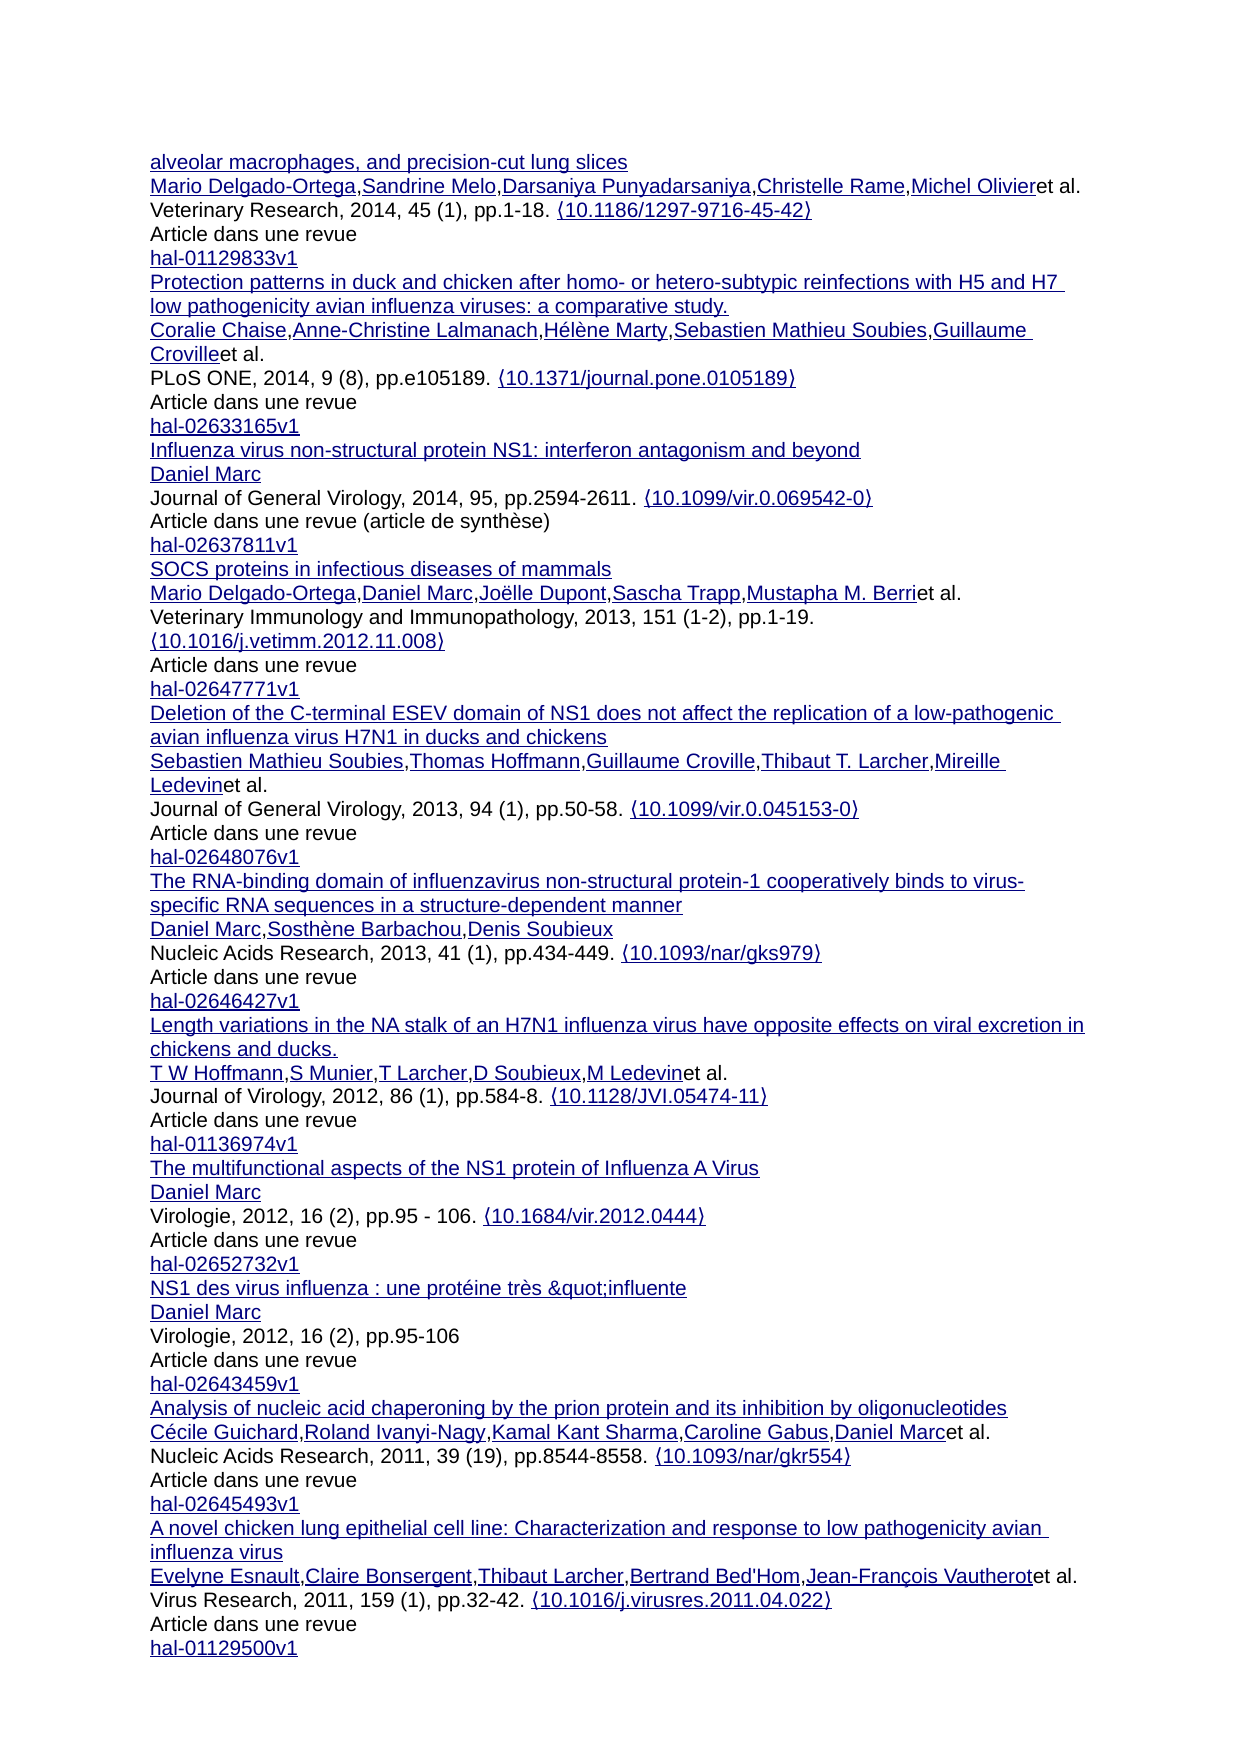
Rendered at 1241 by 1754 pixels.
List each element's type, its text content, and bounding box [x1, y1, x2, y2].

table_cell SOCS proteins in infectious diseases of mammals Mario Delgado-Ortega,Daniel Marc,Joëlle Dupont,Sascha Trapp,Mustapha M. Berriet al. Veterinary Immunology and Immunopathology, 2013, 151 (1-2), pp.1-19. ⟨10.1016/j.vetimm.2012.11.008⟩ Article dans une revue hal-02647771v1 [150, 557, 1090, 701]
table_cell The RNA-binding domain of influenzavirus non-structural protein-1 cooperatively binds to virus-specific RNA sequences in a structure-dependent manner Daniel Marc,Sosthène Barbachou,Denis Soubieux Nucleic Acids Research, 2013, 41 (1), pp.434-449. ⟨10.1093/nar/gks979⟩ Article dans une revue hal-02646427v1 [150, 869, 1090, 1012]
table_cell Influenza virus non-structural protein NS1: interferon antagonism and beyond Daniel Marc Journal of General Virology, 2014, 95, pp.2594-2611. ⟨10.1099/vir.0.069542-0⟩ Article dans une revue (article de synthèse) hal-02637811v1 [150, 438, 1090, 557]
table_cell Deletion of the C-terminal ESEV domain of NS1 does not affect the replication of a low-pathogenic avian influenza virus H7N1 in ducks and chickens Sebastien Mathieu Soubies,Thomas Hoffmann,Guillaume Croville,Thibaut T. Larcher,Mireille Ledevinet al. Journal of General Virology, 2013, 94 (1), pp.50-58. ⟨10.1099/vir.0.045153-0⟩ Article dans une revue hal-02648076v1 [150, 701, 1090, 869]
table_cell The multifunctional aspects of the NS1 protein of Influenza A Virus Daniel Marc Virologie, 2012, 16 (2), pp.95 - 106. ⟨10.1684/vir.2012.0444⟩ Article dans une revue hal-02652732v1 [150, 1156, 1090, 1276]
table_cell alveolar macrophages, and precision-cut lung slices Mario Delgado-Ortega,Sandrine Melo,Darsaniya Punyadarsaniya,Christelle Rame,Michel Olivieret al. Veterinary Research, 2014, 45 (1), pp.1-18. ⟨10.1186/1297-9716-45-42⟩ Article dans une revue hal-01129833v1 [150, 150, 1090, 270]
table_cell Protection patterns in duck and chicken after homo- or hetero-subtypic reinfections with H5 and H7 low pathogenicity avian influenza viruses: a comparative study. Coralie Chaise,Anne-Christine Lalmanach,Hélène Marty,Sebastien Mathieu Soubies,Guillaume Crovilleet al. PLoS ONE, 2014, 9 (8), pp.e105189. ⟨10.1371/journal.pone.0105189⟩ Article dans une revue hal-02633165v1 [150, 270, 1090, 437]
table_cell Length variations in the NA stalk of an H7N1 influenza virus have opposite effects on viral excretion in chickens and ducks. T W Hoffmann,S Munier,T Larcher,D Soubieux,M Ledevinet al. Journal of Virology, 2012, 86 (1), pp.584-8. ⟨10.1128/JVI.05474-11⟩ Article dans une revue hal-01136974v1 [150, 1013, 1090, 1156]
table_cell A novel chicken lung epithelial cell line: Characterization and response to low pathogenicity avian influenza virus Evelyne Esnault,Claire Bonsergent,Thibaut Larcher,Bertrand Bed'Hom,Jean-François Vautherotet al. Virus Research, 2011, 159 (1), pp.32-42. ⟨10.1016/j.virusres.2011.04.022⟩ Article dans une revue hal-01129500v1 [150, 1516, 1090, 1659]
table_cell NS1 des virus influenza : une protéine très &quot;influente Daniel Marc Virologie, 2012, 16 (2), pp.95-106 Article dans une revue hal-02643459v1 [150, 1276, 1090, 1396]
table_cell Analysis of nucleic acid chaperoning by the prion protein and its inhibition by oligonucleotides Cécile Guichard,Roland Ivanyi-Nagy,Kamal Kant Sharma,Caroline Gabus,Daniel Marcet al. Nucleic Acids Research, 2011, 39 (19), pp.8544-8558. ⟨10.1093/nar/gkr554⟩ Article dans une revue hal-02645493v1 [150, 1396, 1090, 1516]
